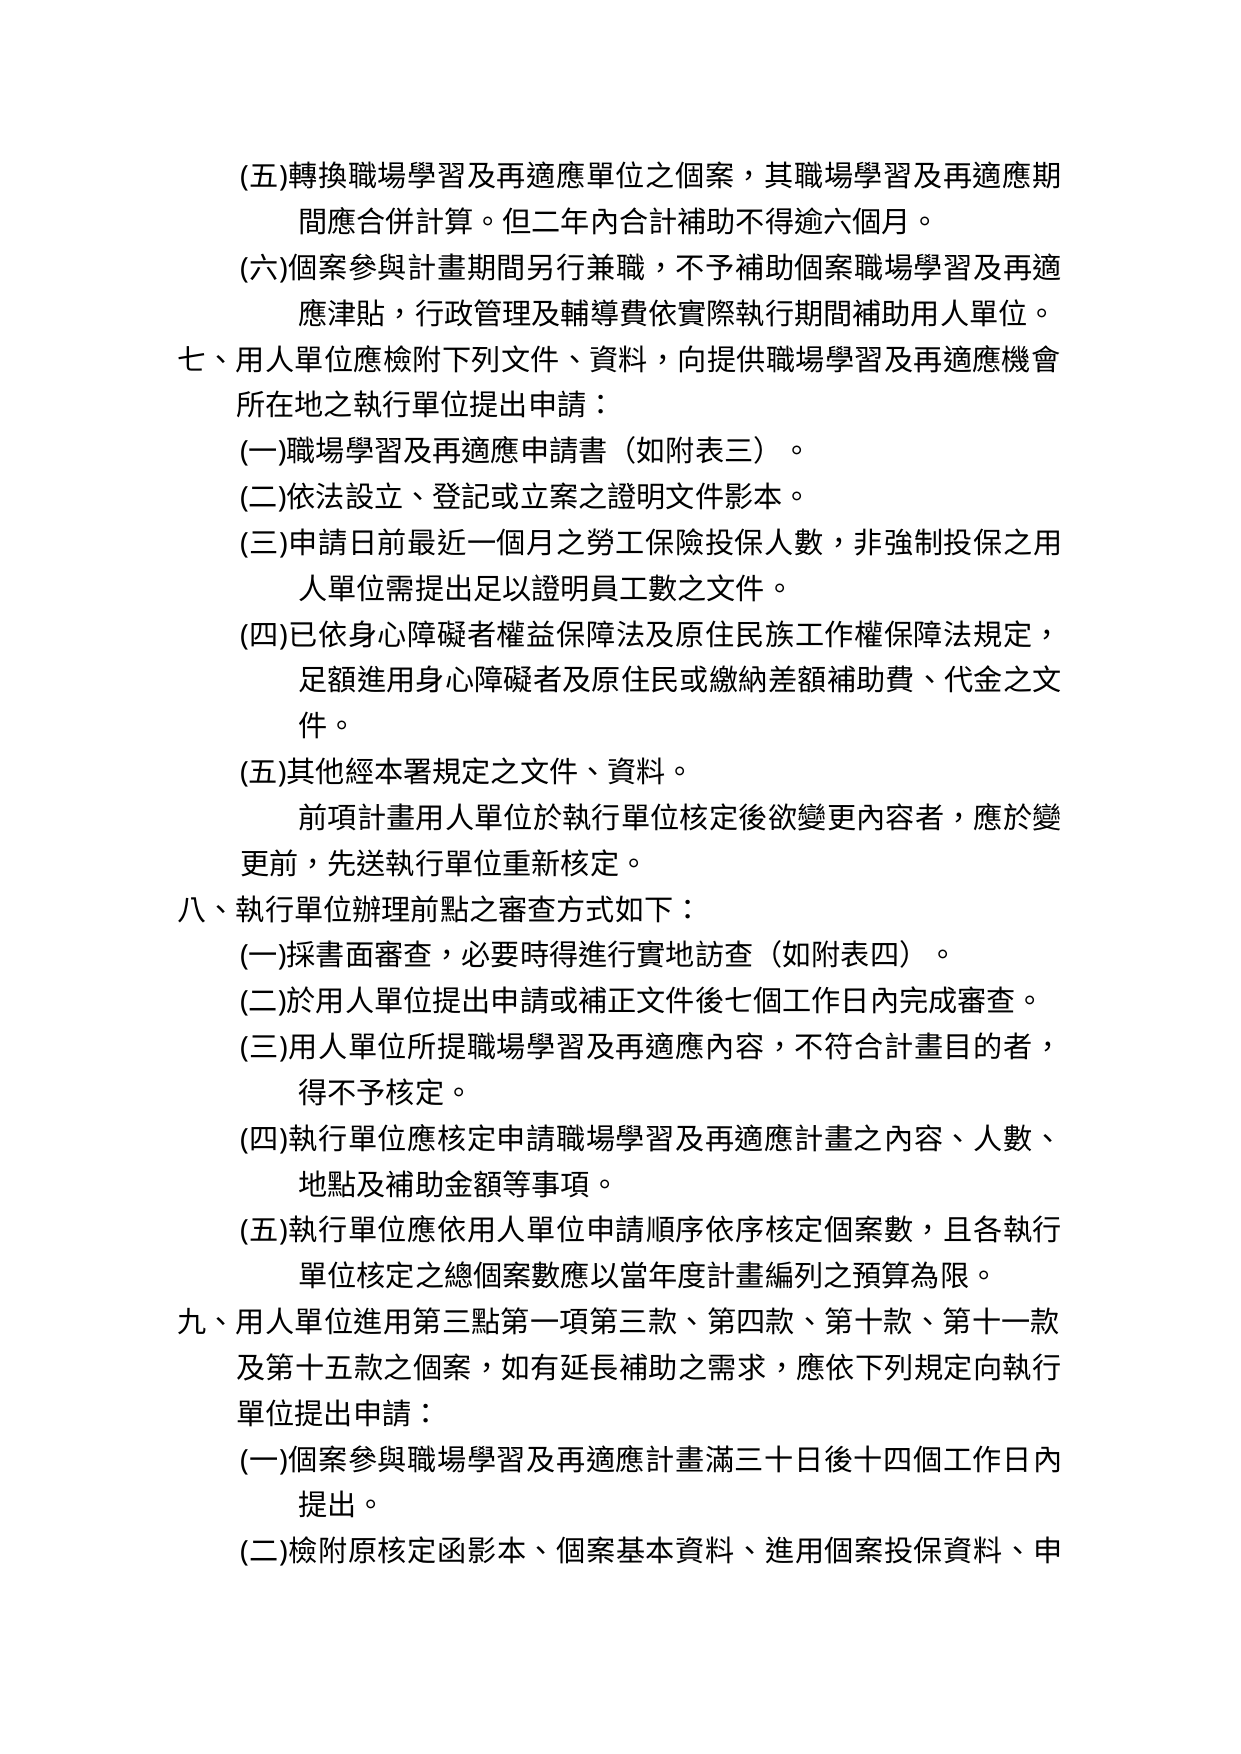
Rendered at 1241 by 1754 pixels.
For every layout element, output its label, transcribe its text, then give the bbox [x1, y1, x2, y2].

list (四)執行單位應核定申請職場學習及再適應計畫之內容、人數、地點及補助金額等事項。 [240, 1112, 1063, 1204]
list 用人單位進用第三點第一項第三款、第四款、第十款、第十一款及第十五款之個案，如有延長補助之需求，應依下列規定向執行單位提出申請： [177, 1296, 1063, 1433]
list (一)採書面審查，必要時得進行實地訪查（如附表四）。 [240, 929, 1063, 975]
list 用人單位應檢附下列文件、資料，向提供職場學習及再適應機會所在地之執行單位提出申請： [177, 333, 1063, 425]
list (四)已依身心障礙者權益保障法及原住民族工作權保障法規定，足額進用身心障礙者及原住民或繳納差額補助費、代金之文件。 [240, 608, 1063, 746]
list 執行單位辦理前點之審查方式如下： [177, 883, 1063, 929]
list (三)申請日前最近一個月之勞工保險投保人數，非強制投保之用人單位需提出足以證明員工數之文件。 [240, 517, 1063, 608]
list (一)個案參與職場學習及再適應計畫滿三十日後十四個工作日內提出。 [240, 1433, 1063, 1525]
text 前項計畫用人單位於執行單位核定後欲變更內容者，應於變更前，先送執行單位重新核定。 [240, 792, 1063, 883]
list (六)個案參與計畫期間另行兼職，不予補助個案職場學習及再適應津貼，行政管理及輔導費依實際執行期間補助用人單位。 [240, 242, 1063, 333]
list (一)職場學習及再適應申請書（如附表三）。 [240, 425, 1063, 471]
list (三)用人單位所提職場學習及再適應內容，不符合計畫目的者，得不予核定。 [240, 1021, 1063, 1112]
list (五)轉換職場學習及再適應單位之個案，其職場學習及再適應期間應合併計算。但二年內合計補助不得逾六個月。 [240, 150, 1063, 242]
list (二)檢附原核定函影本、個案基本資料、進用個案投保資料、申 [240, 1525, 1063, 1571]
list (二)依法設立、登記或立案之證明文件影本。 [240, 471, 1063, 517]
list (五)執行單位應依用人單位申請順序依序核定個案數，且各執行單位核定之總個案數應以當年度計畫編列之預算為限。 [240, 1204, 1063, 1296]
list (五)其他經本署規定之文件、資料。 [240, 746, 1063, 792]
list (二)於用人單位提出申請或補正文件後七個工作日內完成審查。 [240, 975, 1063, 1021]
